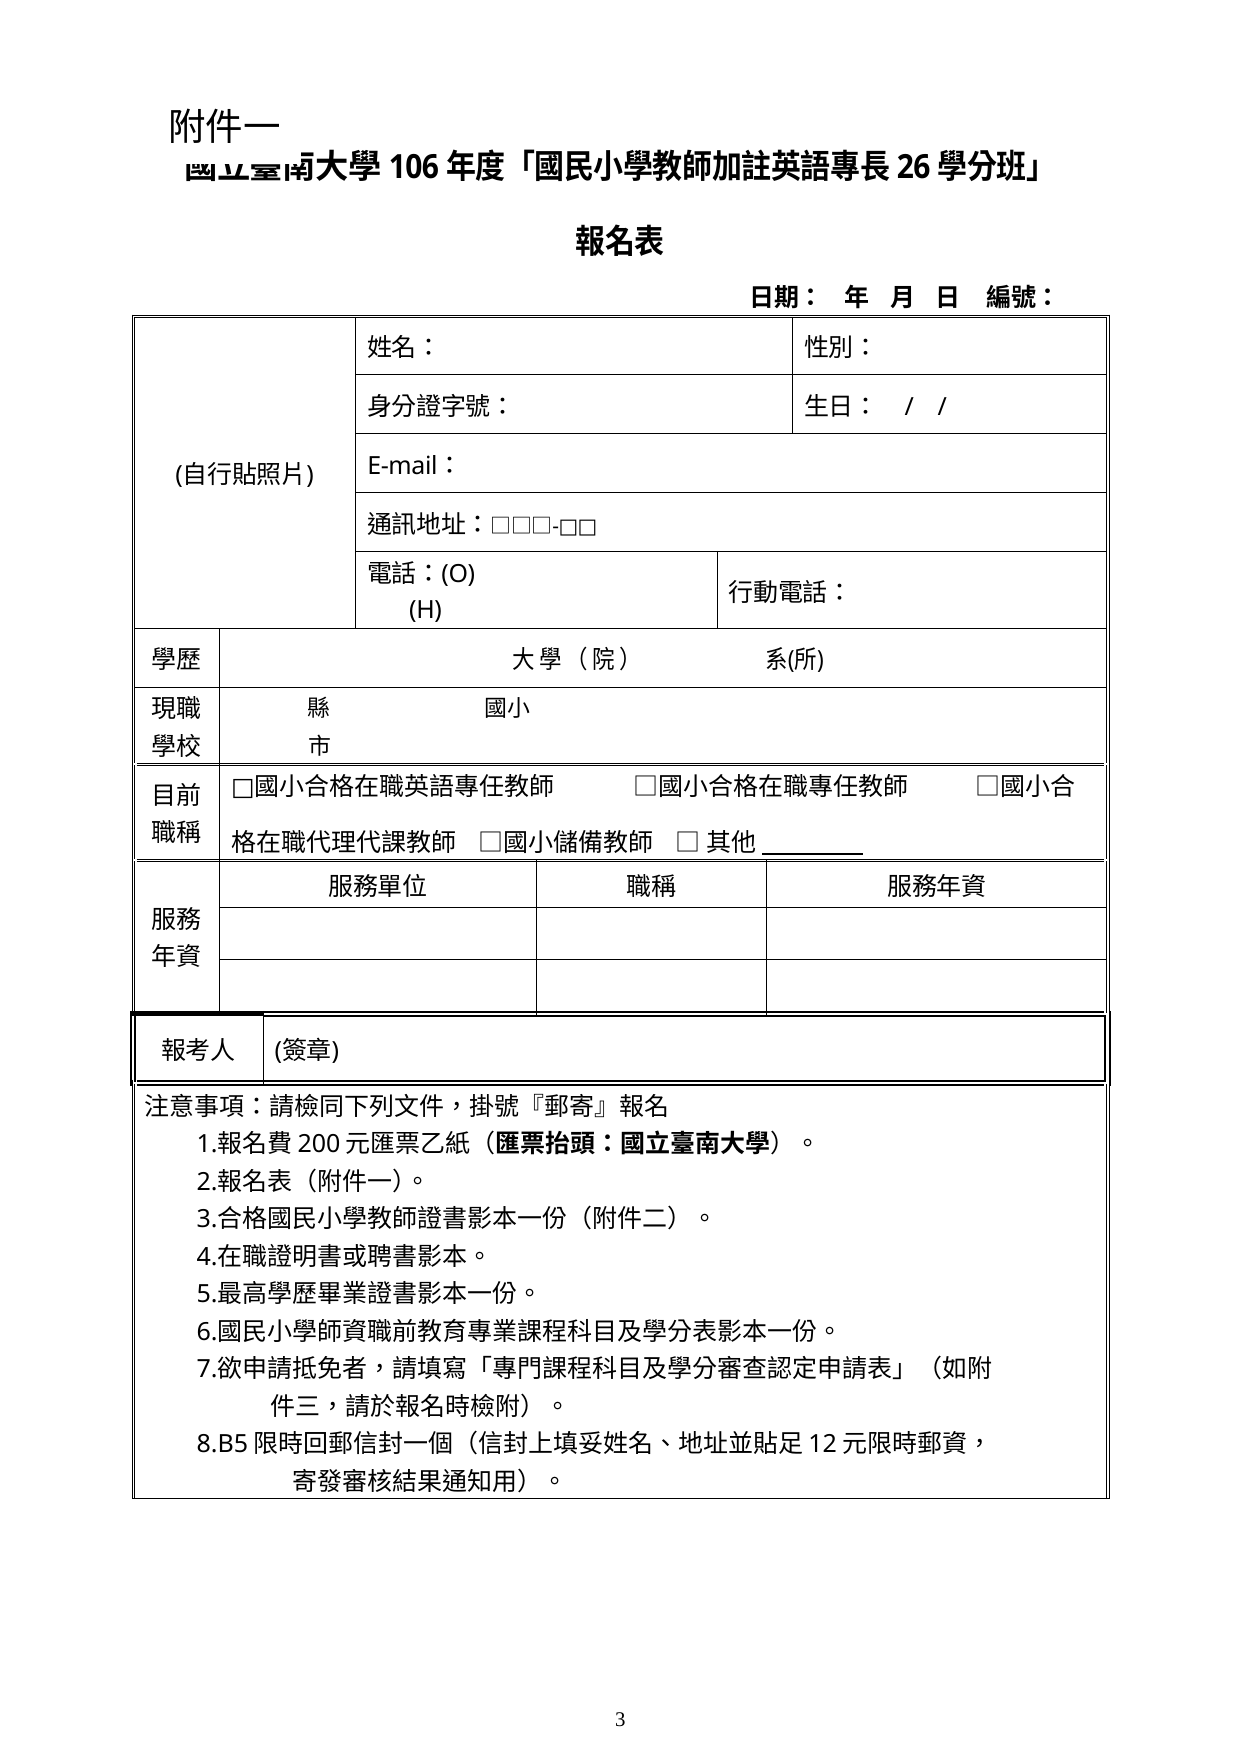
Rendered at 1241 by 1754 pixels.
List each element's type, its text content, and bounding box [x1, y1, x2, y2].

table_cell [220, 908, 536, 959]
table_cell 大學（院） 系(所) [220, 629, 1106, 687]
table_cell 服務年資 [767, 859, 1107, 907]
text 國立臺南大學106年度「國民小學教師加註英語專長26學分班」 [148, 127, 1092, 202]
table_cell 生日： / / [793, 375, 1106, 433]
table_cell 服務年資 [133, 859, 219, 1011]
table_cell (簽章) [264, 1017, 1104, 1079]
table_cell 縣 國小 市 [220, 688, 1106, 763]
text 日期： 年 月 日 編號： [148, 277, 1092, 314]
table_cell 行動電話： [718, 552, 1106, 628]
table_cell 目前 職稱 [133, 763, 219, 859]
table_cell [537, 908, 766, 959]
table_cell 身分證字號： [356, 375, 792, 433]
table_cell [767, 960, 1106, 1011]
table_cell 職稱 [537, 862, 766, 907]
table_cell 報考人 [136, 1016, 263, 1079]
table_cell 通訊地址：□□□-□□ [356, 493, 1106, 551]
table_cell [220, 960, 536, 1011]
table_header (自行貼照片) [135, 318, 355, 628]
text 報名表 [148, 202, 1092, 277]
table_header 姓名： [356, 318, 792, 373]
table_cell 現職 學校 [135, 688, 219, 763]
table_cell E-mail： [356, 434, 1106, 492]
table_cell 服務單位 [220, 862, 536, 907]
table_cell [767, 908, 1106, 959]
table_cell □國小合格在職英語專任教師 □國小合格在職專任教師 □國小合格在職代理代課教師 □國小儲備教師 □ 其他 [220, 763, 1107, 859]
table_cell 電話：(O) (H) [356, 552, 717, 628]
text 附件一 [168, 97, 285, 151]
table_cell 注意事項：請檢同下列文件，掛號『郵寄』報名 1.報名費200元匯票乙紙（匯票抬頭：國立臺南大學）。 2.報名表（附件一）。 3.合格國民小學教師證書影本一份（附件二）。 4.在職證明書或聘書影本。 5.最高學歷畢業證書影本一份。 6.國民小學師資職前教育專業課程科目及學分表影本一份。 7.欲申請抵免者，請填寫「專門課程科目及學分審查認定申請表」（如附件三，請於報名時檢附）。 8.B5限時回郵信封一個（信封上填妥姓名、地址並貼足12元限時郵資，寄發審核結果通知用）。 [133, 1080, 1107, 1498]
table_header 性別： [793, 318, 1106, 373]
table_cell 學歷 [135, 629, 219, 687]
table_cell [537, 960, 766, 1011]
